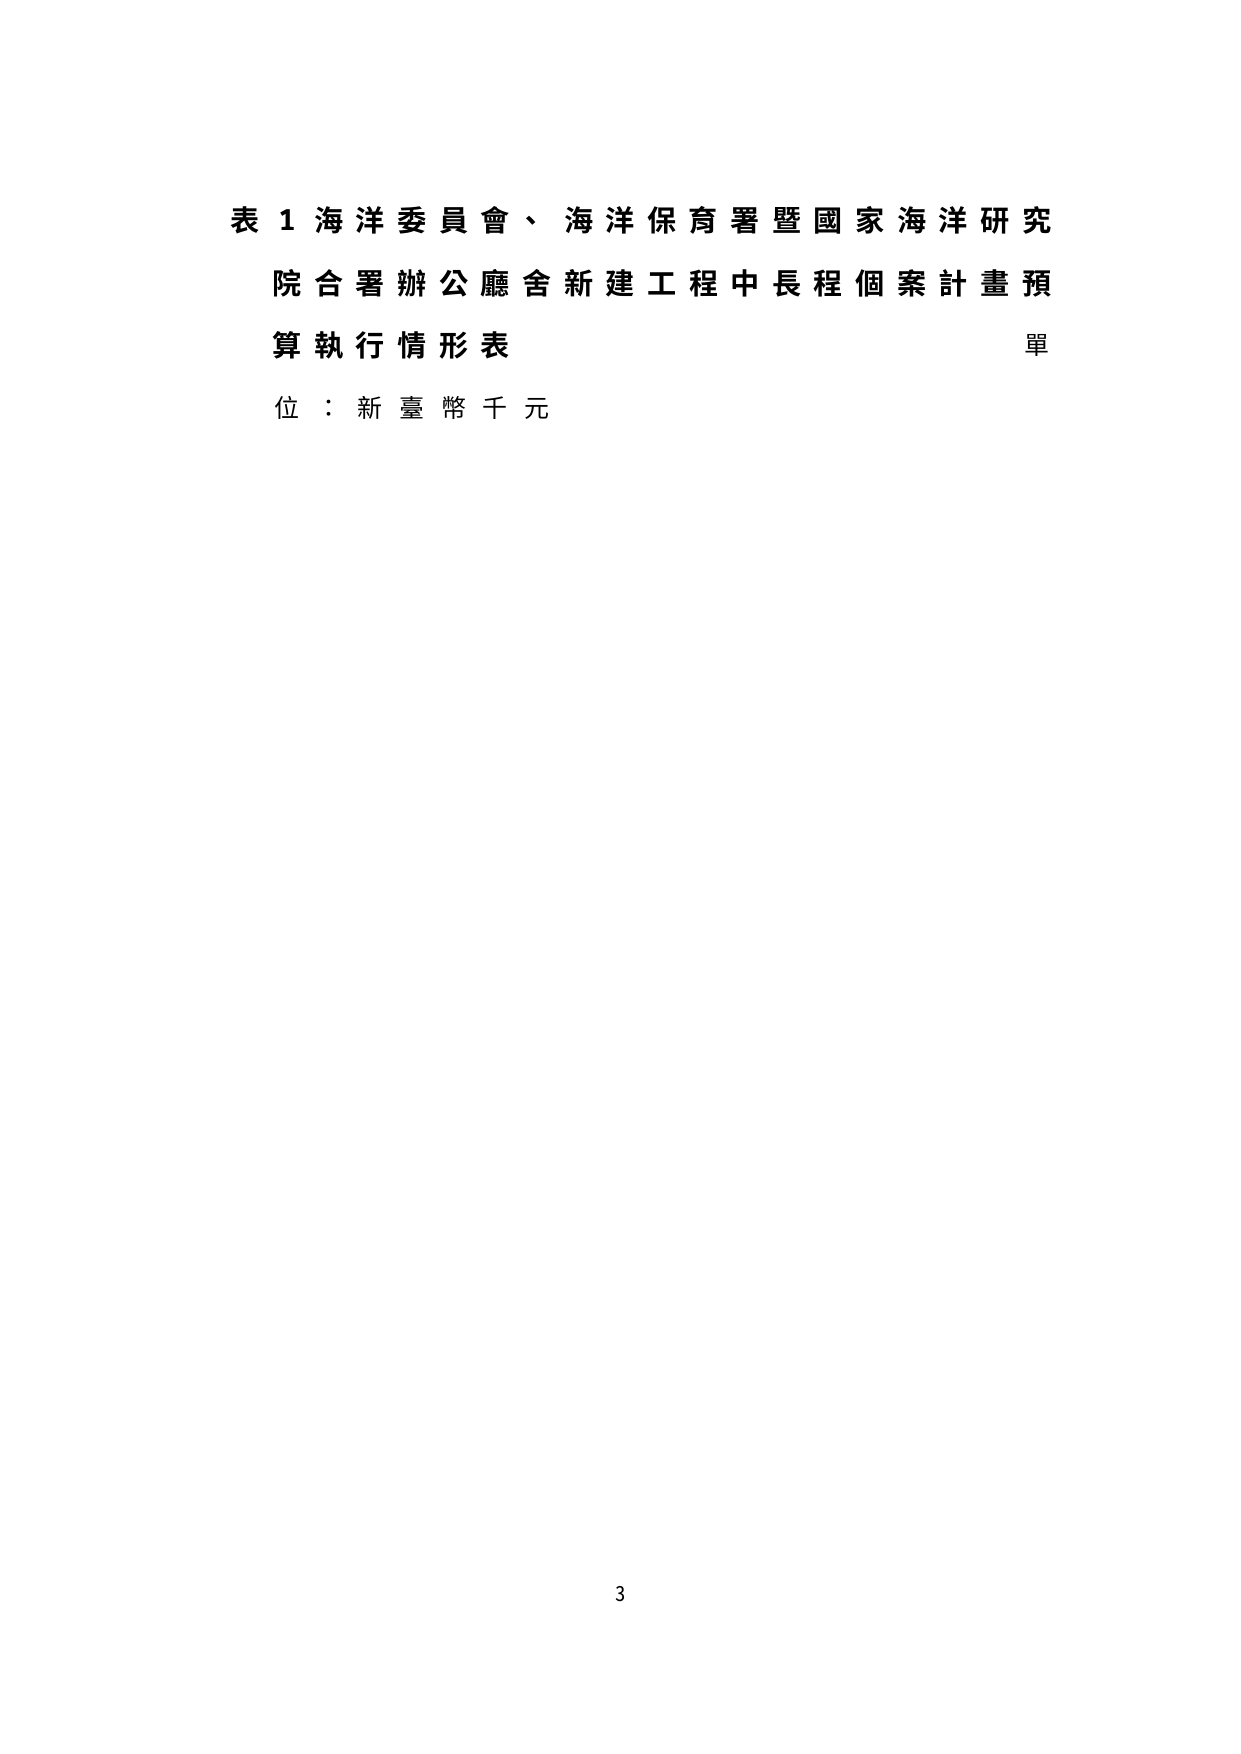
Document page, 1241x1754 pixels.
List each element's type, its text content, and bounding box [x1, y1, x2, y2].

text 表1海洋委員會、海洋保育署暨國家海洋研究院合署辦公廳舍新建工程中長程個案計畫預算執行情形表 單位：新臺幣千元 [184, 177, 1060, 427]
